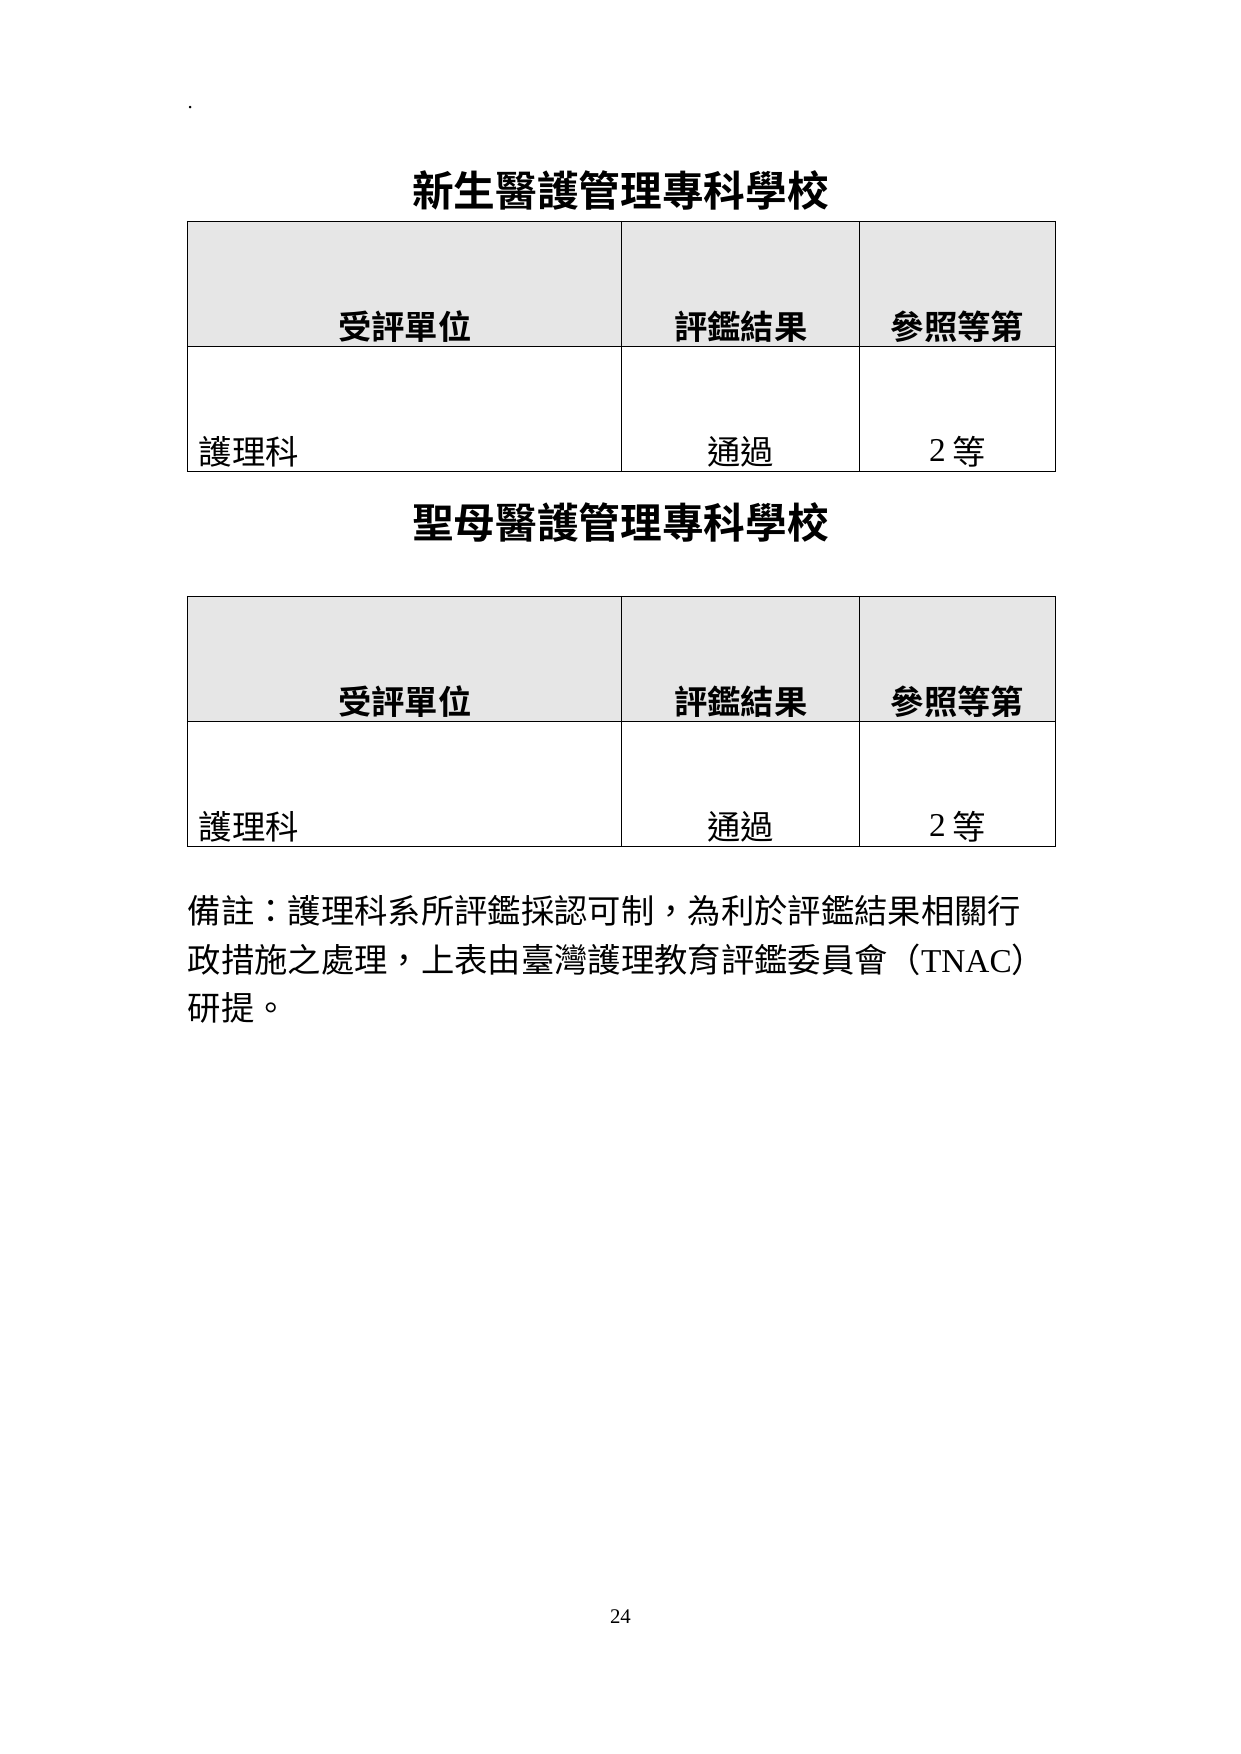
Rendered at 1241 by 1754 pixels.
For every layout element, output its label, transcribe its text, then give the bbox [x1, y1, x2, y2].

table_cell 通過 [622, 347, 859, 471]
table_header 受評單位 [188, 222, 621, 346]
table_header 參照等第 [860, 222, 1055, 346]
table_header 評鑑結果 [622, 222, 859, 346]
text 新生醫護管理專科學校 [187, 158, 1053, 218]
table_cell 2等 [860, 722, 1055, 846]
table_header 評鑑結果 [622, 597, 859, 721]
text 聖母醫護管理專科學校 [187, 491, 1053, 551]
text 備註：護理科系所評鑑採認可制，為利於評鑑結果相關行政措施之處理，上表由臺灣護理教育評鑑委員會（TNAC）研提。 [187, 885, 1053, 1030]
table_cell 護理科 [188, 347, 621, 471]
table_header 受評單位 [188, 597, 621, 721]
table_cell 護理科 [188, 722, 621, 846]
table_cell 2等 [860, 347, 1055, 471]
table_cell 通過 [622, 722, 859, 846]
table_header 參照等第 [860, 597, 1055, 721]
